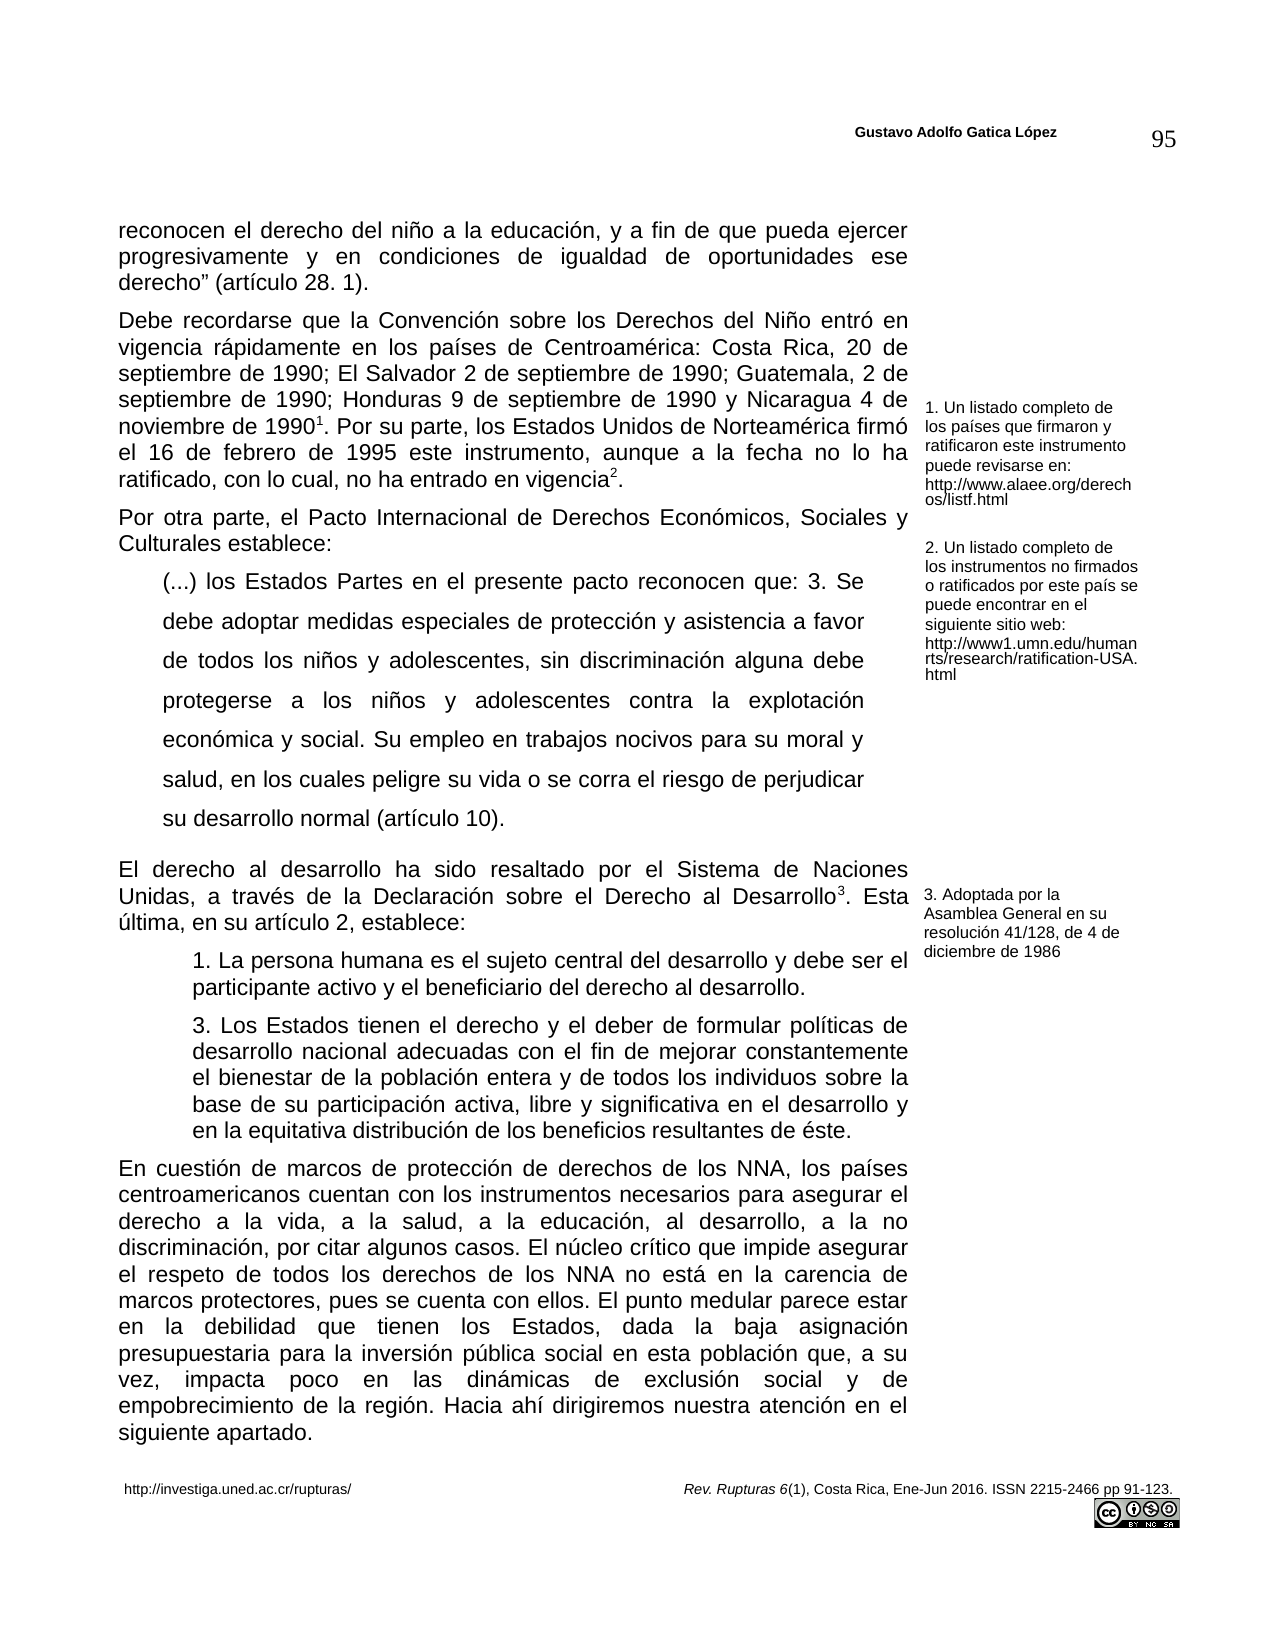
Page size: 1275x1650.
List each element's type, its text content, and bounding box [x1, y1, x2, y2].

text (...) los Estados Partes en el presente pacto reconocen que: 3. Se debe adoptar medidas especiales de protección y asistencia a favor de todos los niños y adolescentes, sin discriminación alguna debe protegerse a los niños y adolescentes contra la explotación económica y social. Su empleo en trabajos nocivos para su moral y salud, en los cuales peligre su vida o se corra el riesgo de perjudicar su desarrollo normal (artículo 10). [162, 568, 864, 831]
text Debe recordarse que la Convención sobre los Derechos del Niño entró en vigencia rápidamente en los países de Centroamérica: Costa Rica, 20 de septiembre de 1990; El Salvador 2 de septiembre de 1990; Guatemala, 2 de septiembre de 1990; Honduras 9 de septiembre de 1990 y Nicaragua 4 de noviembre de 19901. Por su parte, los Estados Unidos de Norteamérica firmó el 16 de febrero de 1995 este instrumento, aunque a la fecha no lo ha ratificado, con lo cual, no ha entrado en vigencia2. [118, 307, 909, 492]
text 3. Los Estados tienen el derecho y el deber de formular políticas de desarrollo nacional adecuadas con el fin de mejorar constantemente el bienestar de la población entera y de todos los individuos sobre la base de su participación activa, libre y significativa en el desarrollo y en la equitativa distribución de los beneficios resultantes de éste. [192, 1012, 909, 1143]
text El derecho al desarrollo ha sido resaltado por el Sistema de Naciones Unidas, a través de la Declaración sobre el Derecho al Desarrollo3. Esta última, en su artículo 2, establece: [118, 856, 909, 935]
text Por otra parte, el Pacto Internacional de Derechos Económicos, Sociales y Culturales establece: [118, 504, 909, 556]
text En cuestión de marcos de protección de derechos de los NNA, los países centroamericanos cuentan con los instrumentos necesarios para asegurar el derecho a la vida, a la salud, a la educación, al desarrollo, a la no discriminación, por citar algunos casos. El núcleo crítico que impide asegurar el respeto de todos los derechos de los NNA no está en la carencia de marcos protectores, pues se cuenta con ellos. El punto medular parece estar en la debilidad que tienen los Estados, dada la baja asignación presupuestaria para la inversión pública social en esta población que, a su vez, impacta poco en las dinámicas de exclusión social y de empobrecimiento de la región. Hacia ahí dirigiremos nuestra atención en el siguiente apartado. [118, 1155, 909, 1445]
text 1. La persona humana es el sujeto central del desarrollo y debe ser el participante activo y el beneficiario del derecho al desarrollo. [192, 947, 909, 1000]
text reconocen el derecho del niño a la educación, y a fin de que pueda ejercer progresivamente y en condiciones de igualdad de oportunidades ese derecho” (artículo 28. 1). [118, 217, 909, 296]
picture [1094, 1498, 1180, 1528]
